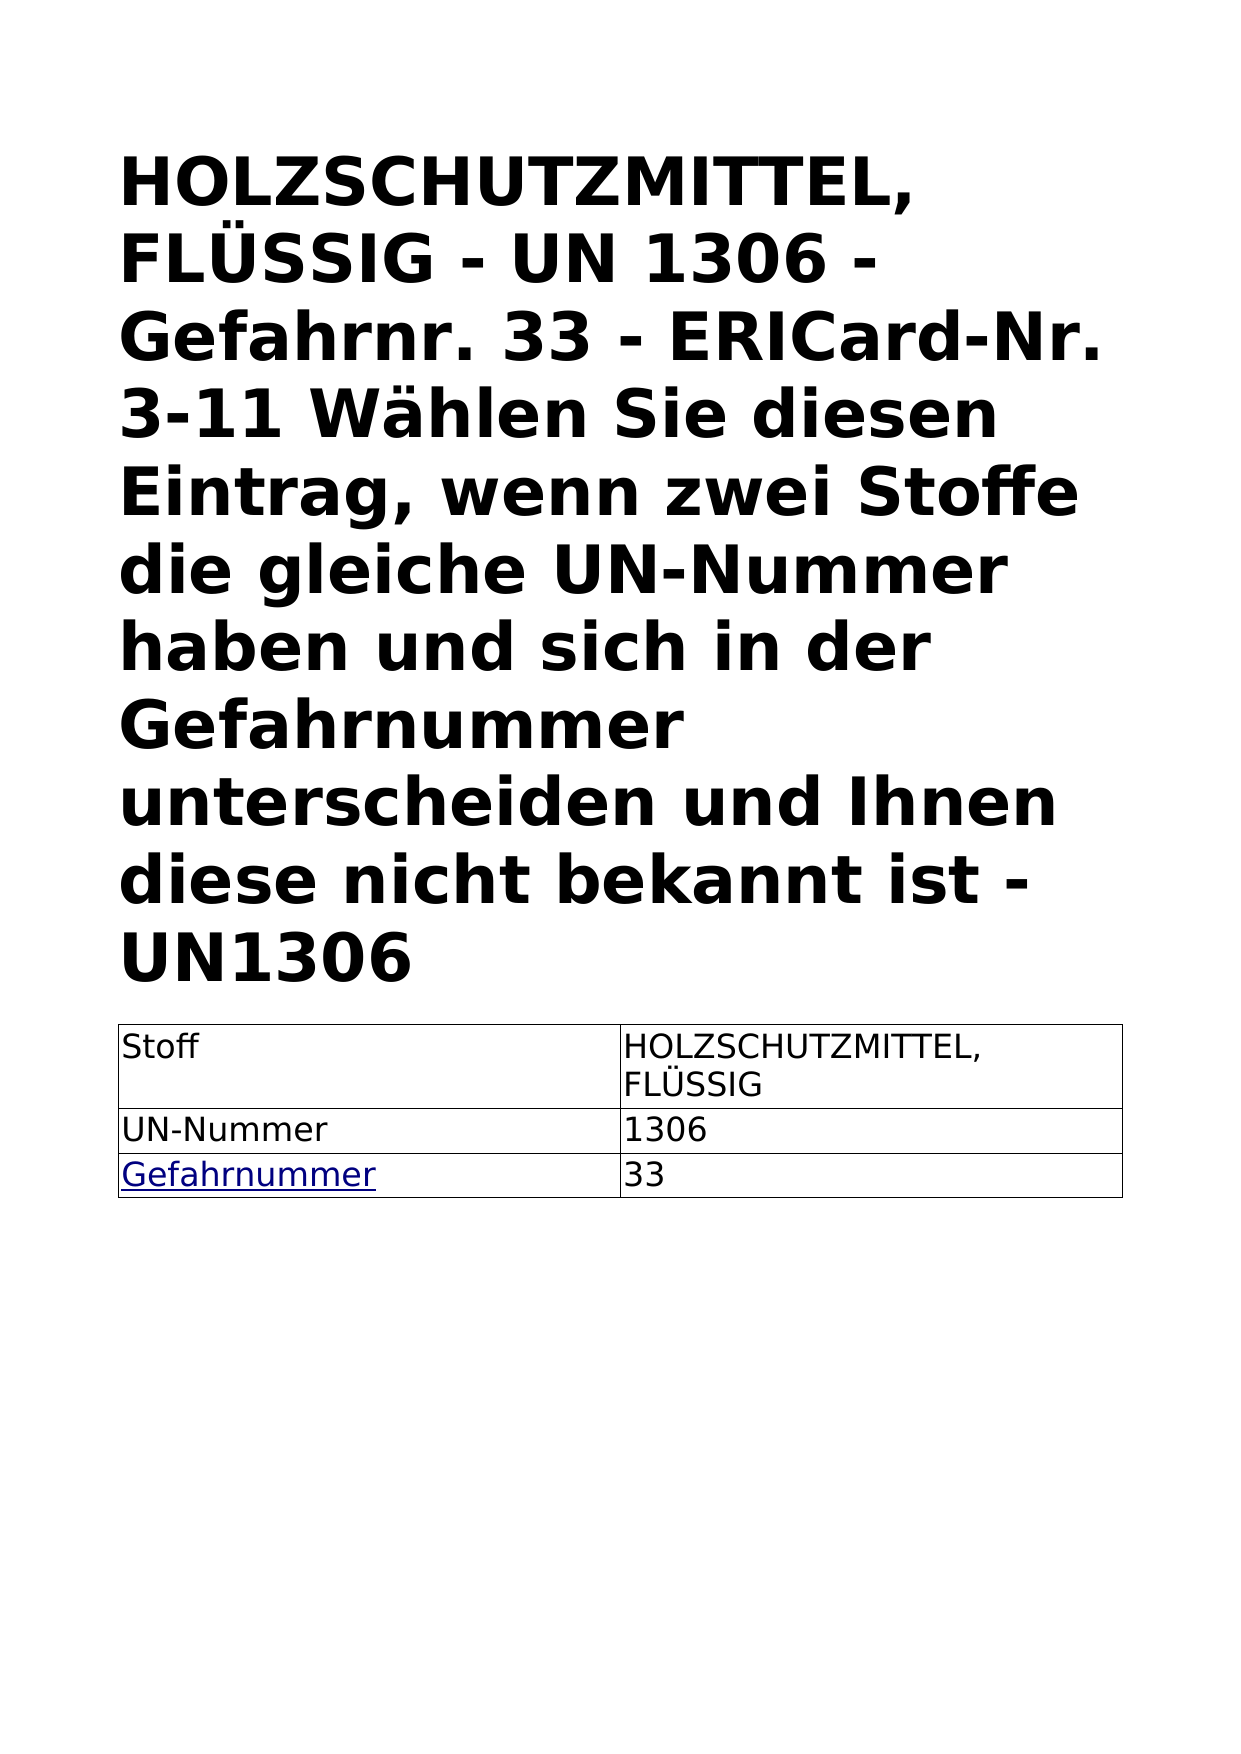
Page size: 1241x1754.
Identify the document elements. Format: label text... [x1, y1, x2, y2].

table_cell 1306 [621, 1109, 1122, 1152]
table_cell 33 [621, 1154, 1122, 1197]
table_header HOLZSCHUTZMITTEL, FLÜSSIG [621, 1025, 1122, 1108]
subtitle HOLZSCHUTZMITTEL, FLÜSSIG - UN 1306 - Gefahrnr. 33 - ERICard-Nr. 3-11 Wählen Sie diesen Eintrag, wenn zwei Stoffe die gleiche UN-Nummer haben und sich in der Gefahrnummer unterscheiden und Ihnen diese nicht bekannt ist - UN1306 [118, 143, 1122, 997]
table_header Stoff [119, 1025, 620, 1108]
table_cell UN-Nummer [119, 1109, 620, 1152]
table_cell Gefahrnummer [119, 1154, 620, 1197]
